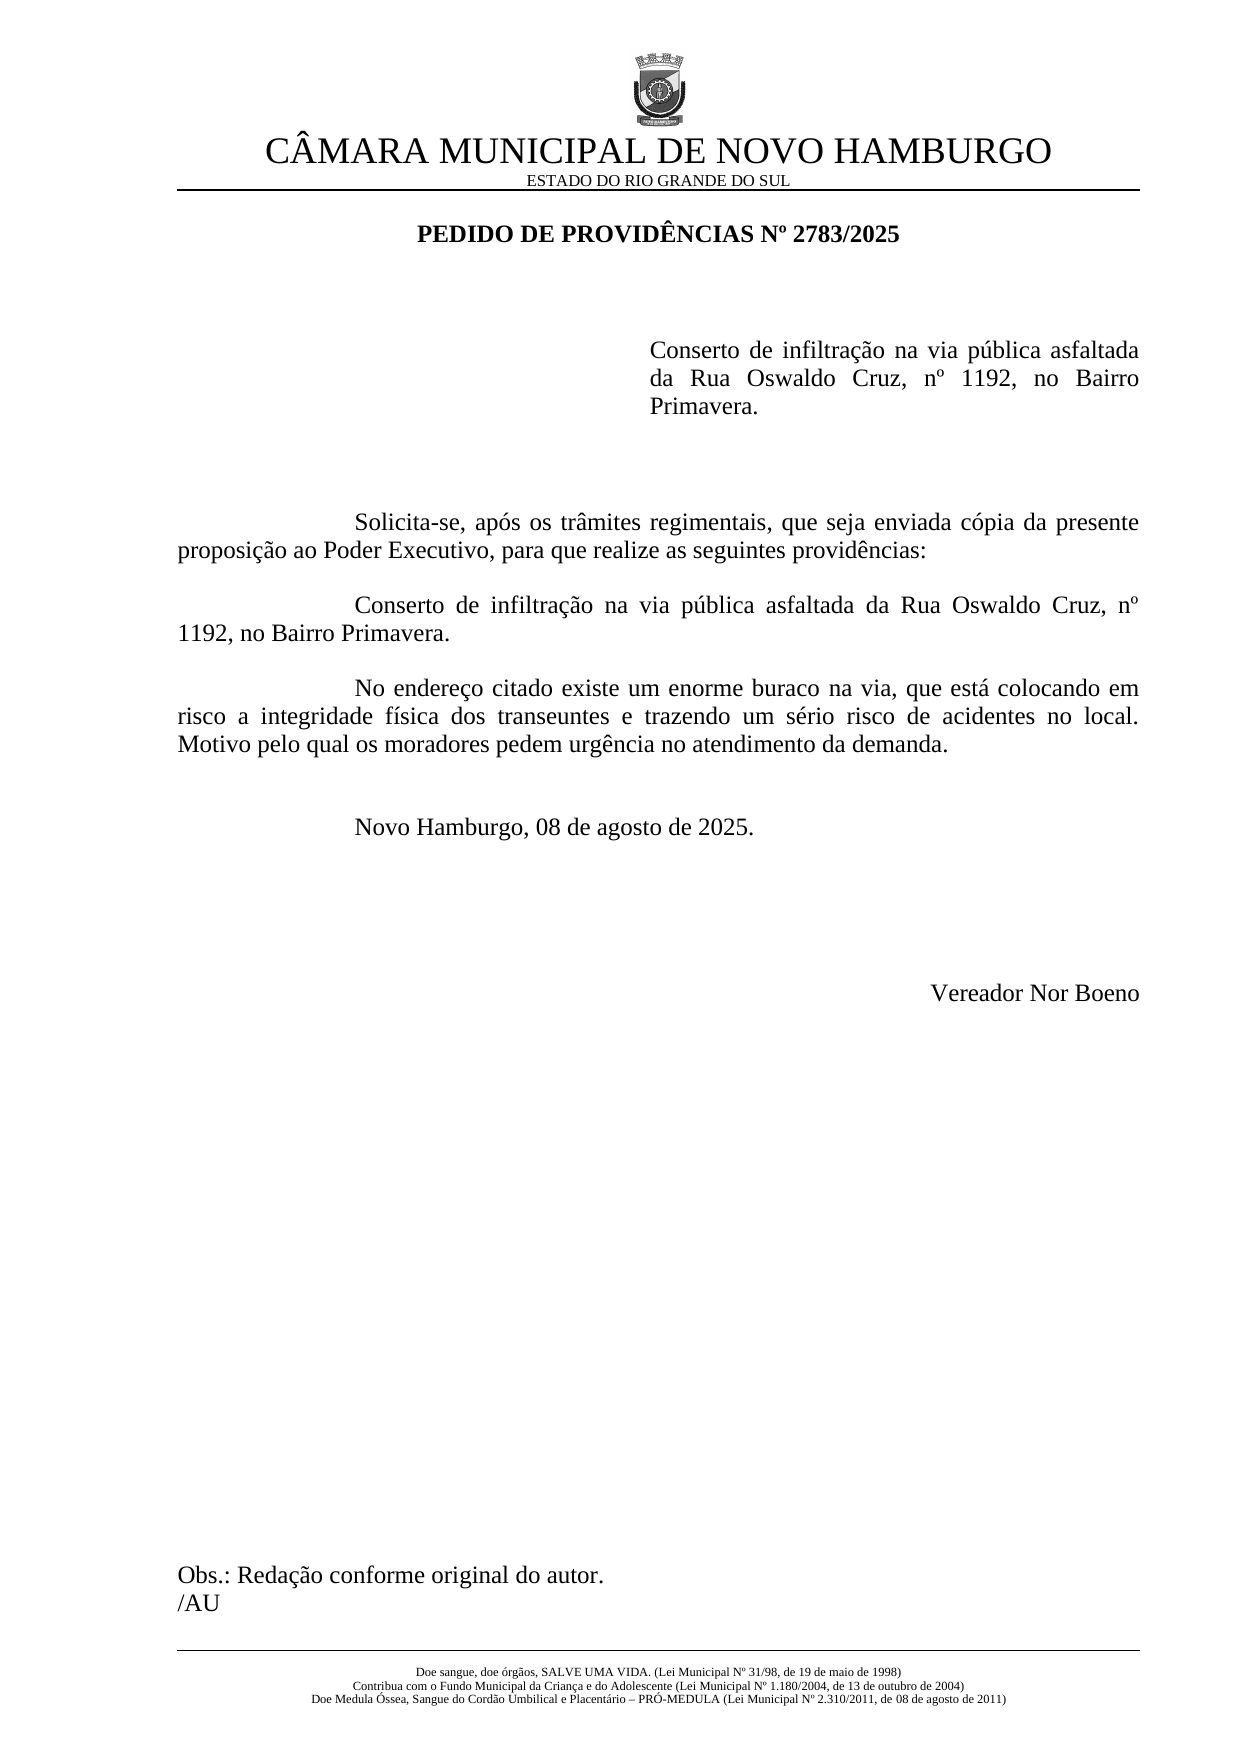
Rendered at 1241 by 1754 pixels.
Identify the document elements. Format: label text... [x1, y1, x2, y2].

text Solicita-se, após os trâmites regimentais, que seja enviada cópia da presente proposição ao Poder Executivo, para que realize as seguintes providências: [177, 508, 1140, 563]
text Conserto de infiltração na via pública asfaltada da Rua Oswaldo Cruz, nº 1192, no Bairro Primavera. [177, 591, 1140, 647]
text Vereador Nor Boeno [177, 979, 1140, 1007]
text /AU [177, 1589, 1140, 1616]
text PEDIDO DE PROVIDÊNCIAS Nº 2783/2025 [177, 220, 1140, 248]
text Novo Hamburgo, 08 de agosto de 2025. [177, 813, 1140, 841]
text No endereço citado existe um enorme buraco na via, que está colocando em risco a integridade física dos transeuntes e trazendo um sério risco de acidentes no local. Motivo pelo qual os moradores pedem urgência no atendimento da demanda. [177, 674, 1140, 757]
text Conserto de infiltração na via pública asfaltada da Rua Oswaldo Cruz, nº 1192, no Bairro Primavera. [649, 336, 1140, 419]
text Obs.: Redação conforme original do autor. [177, 1561, 1140, 1589]
